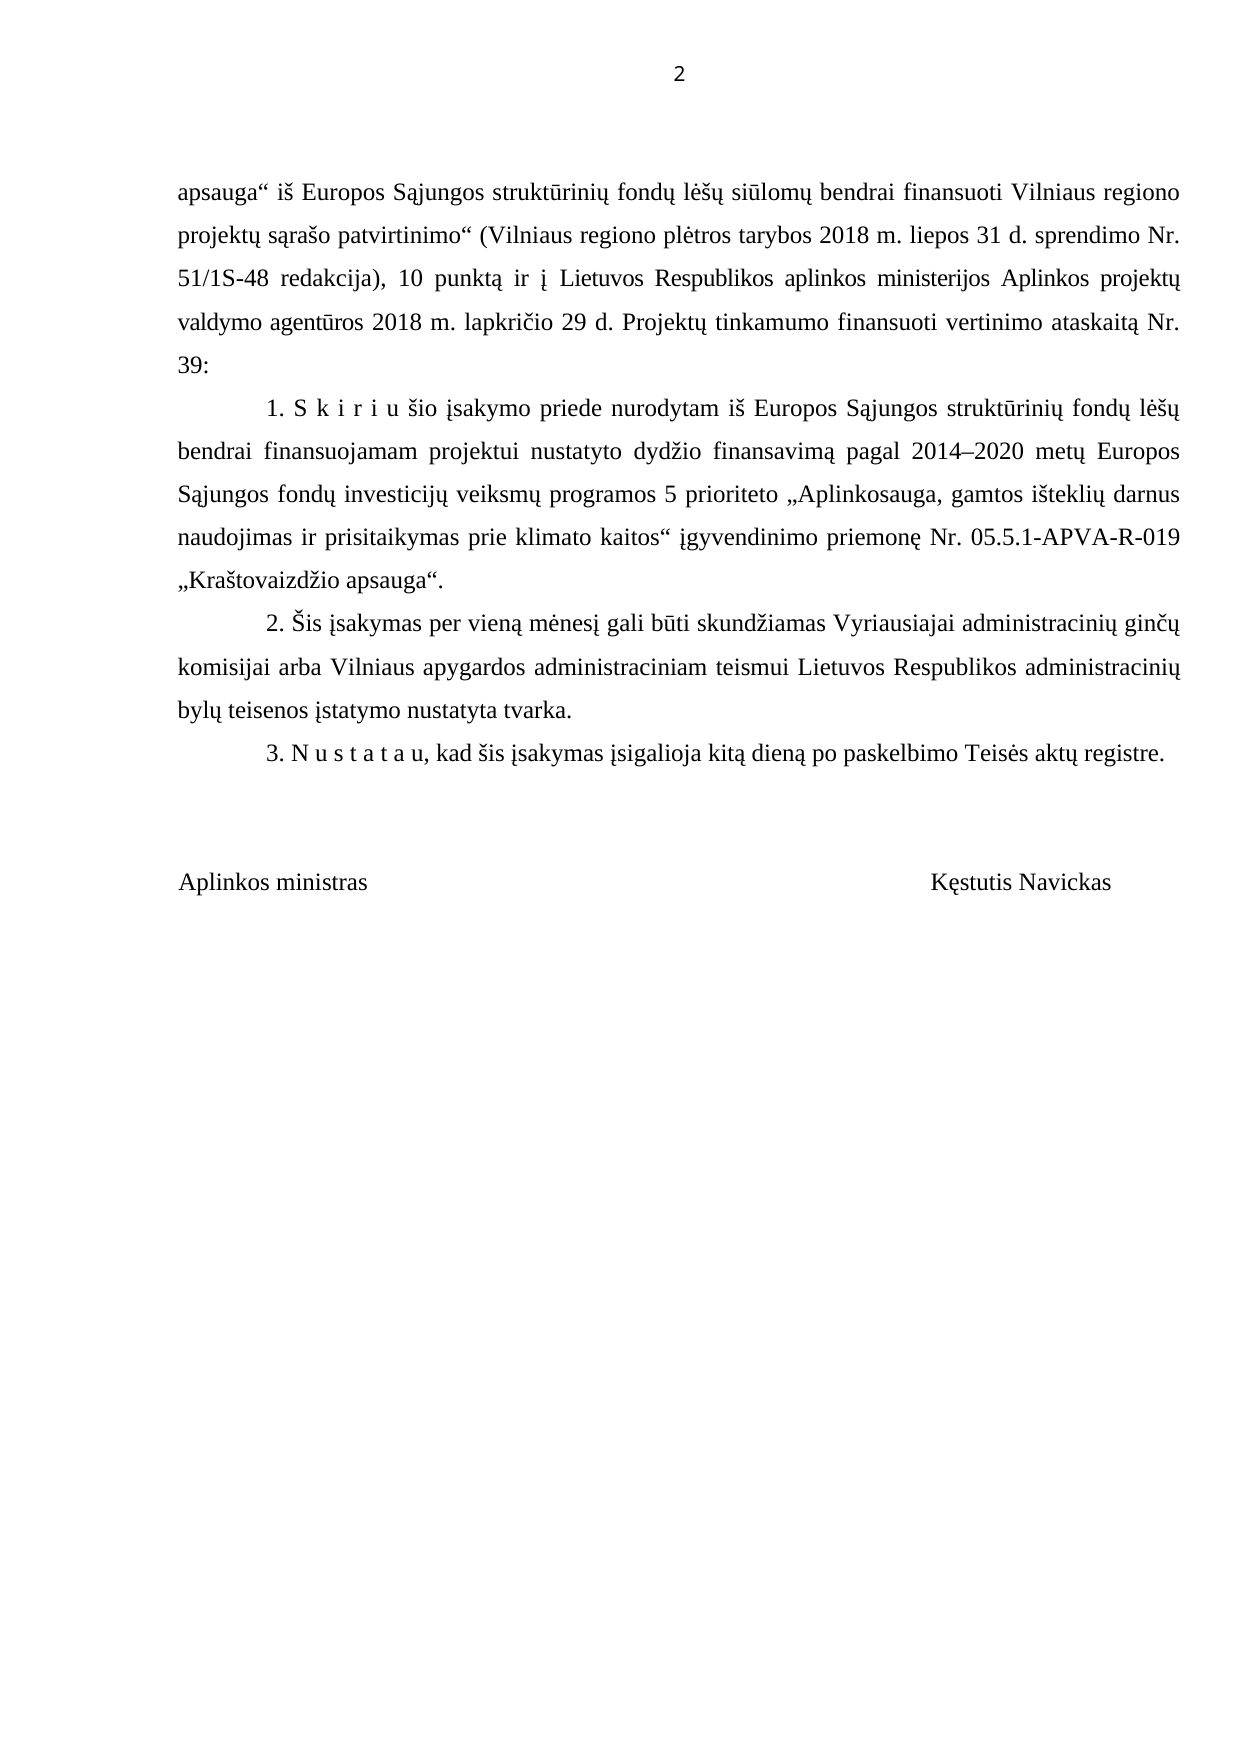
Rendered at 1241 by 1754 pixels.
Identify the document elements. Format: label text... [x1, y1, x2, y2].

text 1. S k i r i u šio įsakymo priede nurodytam iš Europos Sąjungos struktūrinių fondų lėšų bendrai finansuojamam projektui nustatyto dydžio finansavimą pagal 2014–2020 metų Europos Sąjungos fondų investicijų veiksmų programos 5 prioriteto „Aplinkosauga, gamtos išteklių darnus naudojimas ir prisitaikymas prie klimato kaitos“ įgyvendinimo priemonę Nr. 05.5.1-APVA-R-019 „Kraštovaizdžio apsauga“. [177, 393, 1181, 594]
text 3. N u s t a t a u, kad šis įsakymas įsigalioja kitą dieną po paskelbimo Teisės aktų registre. [177, 738, 1181, 767]
text 2. Šis įsakymas per vieną mėnesį gali būti skundžiamas Vyriausiajai administracinių ginčų komisijai arba Vilniaus apygardos administraciniam teismui Lietuvos Respublikos administracinių bylų teisenos įstatymo nustatyta tvarka. [177, 608, 1181, 723]
text apsauga“ iš Europos Sąjungos struktūrinių fondų lėšų siūlomų bendrai finansuoti Vilniaus regiono projektų sąrašo patvirtinimo“ (Vilniaus regiono plėtros tarybos 2018 m. liepos 31 d. sprendimo Nr. 51/1S-48 redakcija), 10 punktą ir į Lietuvos Respublikos aplinkos ministerijos Aplinkos projektų valdymo agentūros 2018 m. lapkričio 29 d. Projektų tinkamumo finansuoti vertinimo ataskaitą Nr. 39: [177, 177, 1181, 378]
text Aplinkos ministras Kęstutis Navickas [178, 867, 1178, 896]
